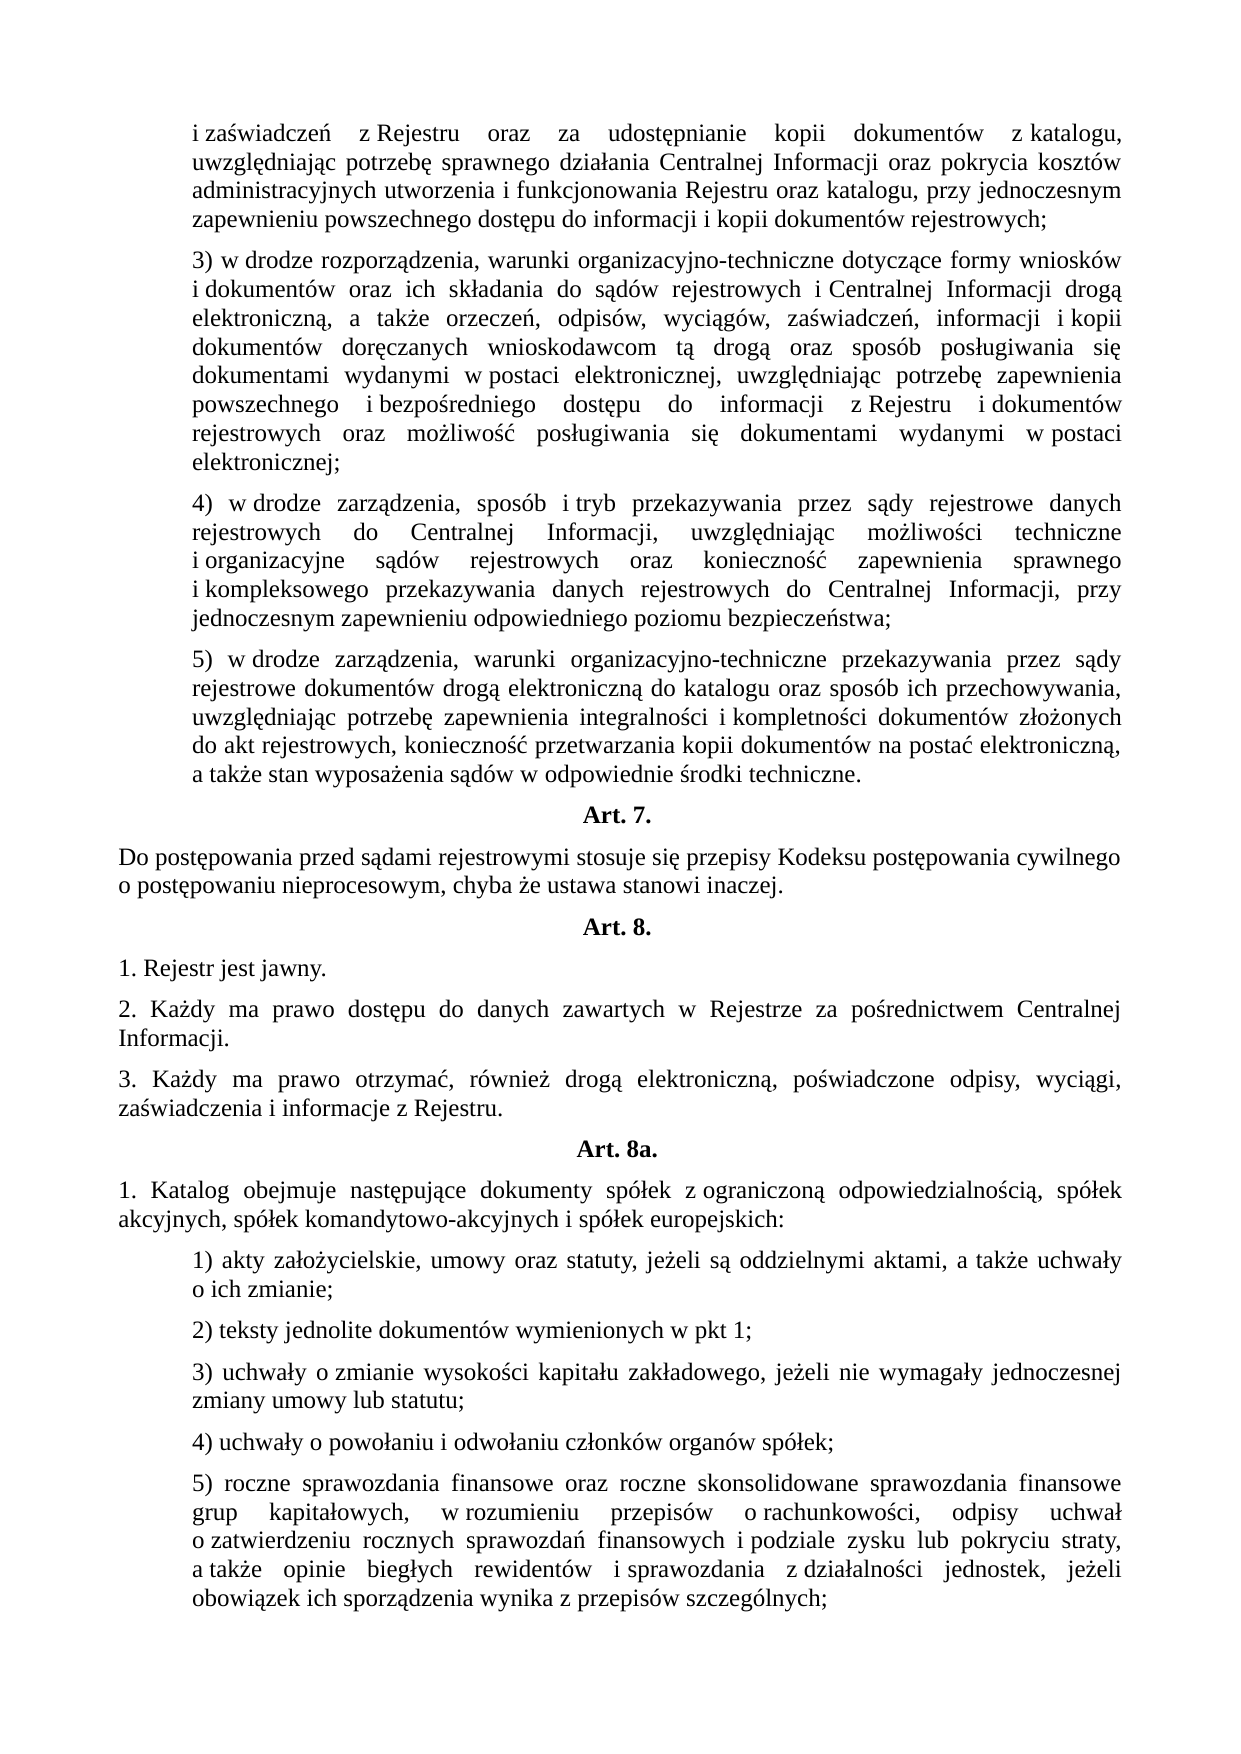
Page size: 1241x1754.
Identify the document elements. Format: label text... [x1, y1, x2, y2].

list i zaświadczeń z Rejestru oraz za udostępnianie kopii dokumentów z katalogu, uwzględniając potrzebę sprawnego działania Centralnej Informacji oraz pokrycia kosztów administracyjnych utworzenia i funkcjonowania Rejestru oraz katalogu, przy jednoczesnym zapewnieniu powszechnego dostępu do informacji i kopii dokumentów rejestrowych; [162, 118, 1122, 233]
list 1) akty założycielskie, umowy oraz statuty, jeżeli są oddzielnymi aktami, a także uchwały o ich zmianie; [162, 1246, 1122, 1303]
text Art. 8a. [118, 1134, 1122, 1163]
text 3. Każdy ma prawo otrzymać, również drogą elektroniczną, poświadczone odpisy, wyciągi, zaświadczenia i informacje z Rejestru. [118, 1064, 1122, 1122]
list 3) w drodze rozporządzenia, warunki organizacyjno-techniczne dotyczące formy wniosków i dokumentów oraz ich składania do sądów rejestrowych i Centralnej Informacji drogą elektroniczną, a także orzeczeń, odpisów, wyciągów, zaświadczeń, informacji i kopii dokumentów doręczanych wnioskodawcom tą drogą oraz sposób posługiwania się dokumentami wydanymi w postaci elektronicznej, uwzględniając potrzebę zapewnienia powszechnego i bezpośredniego dostępu do informacji z Rejestru i dokumentów rejestrowych oraz możliwość posługiwania się dokumentami wydanymi w postaci elektronicznej; [162, 246, 1122, 476]
text 1. Katalog obejmuje następujące dokumenty spółek z ograniczoną odpowiedzialnością, spółek akcyjnych, spółek komandytowo-akcyjnych i spółek europejskich: [118, 1176, 1122, 1233]
text Art. 8. [118, 912, 1122, 941]
list 5) w drodze zarządzenia, warunki organizacyjno-techniczne przekazywania przez sądy rejestrowe dokumentów drogą elektroniczną do katalogu oraz sposób ich przechowywania, uwzględniając potrzebę zapewnienia integralności i kompletności dokumentów złożonych do akt rejestrowych, konieczność przetwarzania kopii dokumentów na postać elektroniczną, a także stan wyposażenia sądów w odpowiednie środki techniczne. [162, 644, 1122, 788]
text 2. Każdy ma prawo dostępu do danych zawartych w Rejestrze za pośrednictwem Centralnej Informacji. [118, 994, 1122, 1052]
list 4) w drodze zarządzenia, sposób i tryb przekazywania przez sądy rejestrowe danych rejestrowych do Centralnej Informacji, uwzględniając możliwości techniczne i organizacyjne sądów rejestrowych oraz konieczność zapewnienia sprawnego i kompleksowego przekazywania danych rejestrowych do Centralnej Informacji, przy jednoczesnym zapewnieniu odpowiedniego poziomu bezpieczeństwa; [162, 488, 1122, 632]
text Do postępowania przed sądami rejestrowymi stosuje się przepisy Kodeksu postępowania cywilnego o postępowaniu nieprocesowym, chyba że ustawa stanowi inaczej. [118, 842, 1122, 899]
list 3) uchwały o zmianie wysokości kapitału zakładowego, jeżeli nie wymagały jednoczesnej zmiany umowy lub statutu; [162, 1357, 1122, 1414]
text Art. 7. [118, 801, 1122, 829]
list 2) teksty jednolite dokumentów wymienionych w pkt 1; [162, 1316, 1122, 1344]
text 1. Rejestr jest jawny. [118, 953, 1122, 982]
list 5) roczne sprawozdania finansowe oraz roczne skonsolidowane sprawozdania finansowe grup kapitałowych, w rozumieniu przepisów o rachunkowości, odpisy uchwał o zatwierdzeniu rocznych sprawozdań finansowych i podziale zysku lub pokryciu straty, a także opinie biegłych rewidentów i sprawozdania z działalności jednostek, jeżeli obowiązek ich sporządzenia wynika z przepisów szczególnych; [162, 1468, 1122, 1612]
list 4) uchwały o powołaniu i odwołaniu członków organów spółek; [162, 1427, 1122, 1456]
